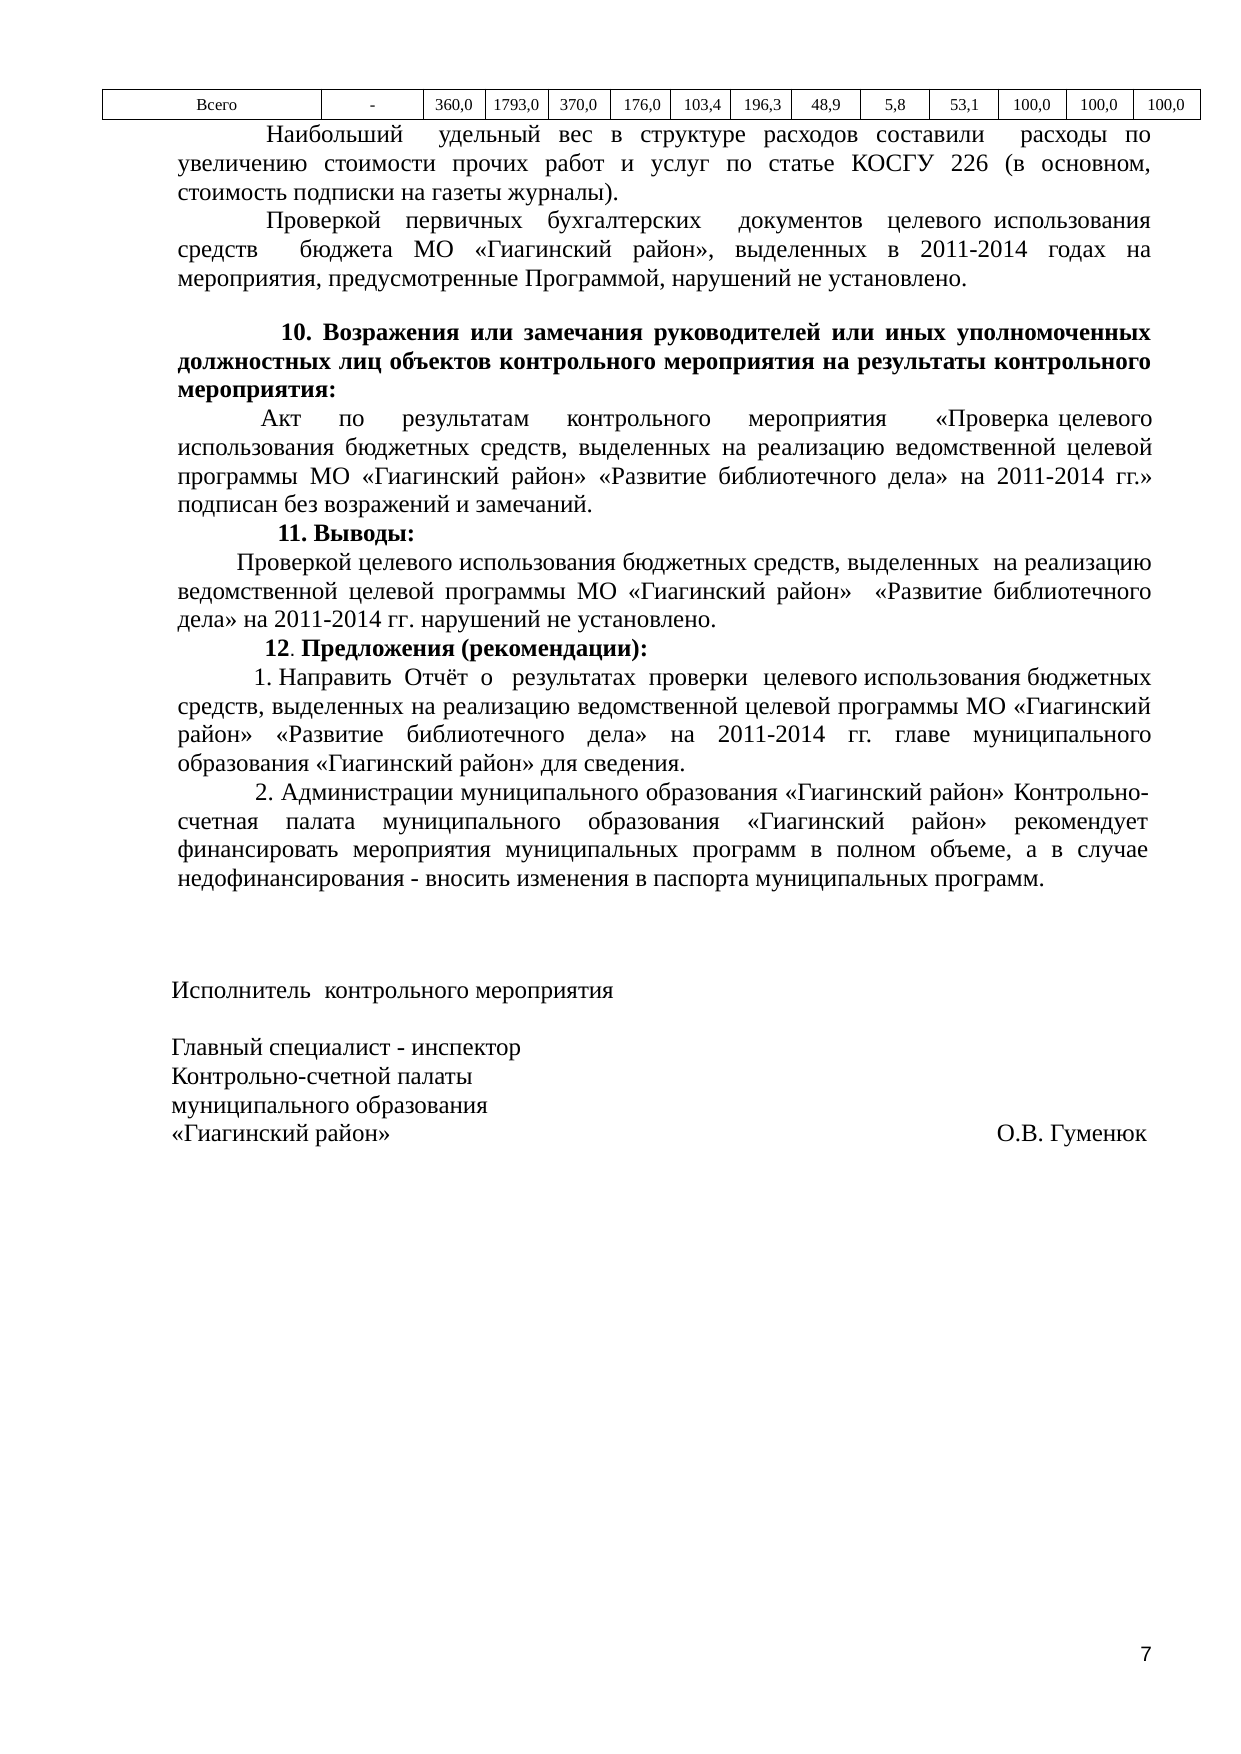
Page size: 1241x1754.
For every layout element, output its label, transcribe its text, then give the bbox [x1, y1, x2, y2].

text муниципального образования [171, 1090, 1152, 1118]
text 11. Выводы: [177, 518, 1153, 547]
table_cell 100,0 [999, 90, 1066, 119]
table_cell 360,0 [424, 90, 485, 119]
text Проверкой первичных бухгалтерских документов целевого использования средств бюджета МО «Гиагинский район», выделенных в 2011-2014 годах на мероприятия, предусмотренные Программой, нарушений не установлено. [177, 206, 1152, 292]
table_cell 196,3 [731, 90, 791, 119]
text 1. Направить Отчёт о результатах проверки целевого использования бюджетных средств, выделенных на реализацию ведомственной целевой программы МО «Гиагинский район» «Развитие библиотечного дела» на 2011-2014 гг. главе муниципального образования «Гиагинский район» для сведения. [177, 662, 1152, 777]
table_cell 1793,0 [486, 90, 548, 119]
text Проверкой целевого использования бюджетных средств, выделенных на реализацию ведомственной целевой программы МО «Гиагинский район» «Развитие библиотечного дела» на 2011-2014 гг. нарушений не установлено. [177, 547, 1152, 633]
text Исполнитель контрольного мероприятия [171, 974, 1152, 1003]
table_cell 176,0 [611, 90, 670, 119]
text Контрольно-счетной палаты [171, 1061, 1152, 1090]
table_cell Всего [103, 90, 321, 119]
table_cell - [322, 90, 423, 119]
text Главный специалист - инспектор [171, 1032, 1152, 1061]
table_cell 103,4 [671, 90, 730, 119]
table_cell 53,1 [930, 90, 998, 119]
text Наибольший удельный вес в структуре расходов составили расходы по увеличению стоимости прочих работ и услуг по статье КОСГУ 226 (в основном, стоимость подписки на газеты журналы). [177, 120, 1152, 206]
text «Гиагинский район» О.В. Гуменюк [171, 1118, 1152, 1147]
text 10. Возражения или замечания руководителей или иных уполномоченных должностных лиц объектов контрольного мероприятия на результаты контрольного мероприятия: [177, 317, 1152, 403]
text Акт по результатам контрольного мероприятия «Проверка целевого использования бюджетных средств, выделенных на реализацию ведомственной целевой программы МО «Гиагинский район» «Развитие библиотечного дела» на 2011-2014 гг.» подписан без возражений и замечаний. [177, 403, 1153, 518]
table_cell 100,0 [1067, 90, 1133, 119]
table_cell 5,8 [861, 90, 929, 119]
text 2. Администрации муниципального образования «Гиагинский район» Контрольно-счетная палата муниципального образования «Гиагинский район» рекомендует финансировать мероприятия муниципальных программ в полном объеме, а в случае недофинансирования - вносить изменения в паспорта муниципальных программ. [177, 777, 1149, 892]
table_cell 100,0 [1134, 90, 1200, 119]
table_cell 370,0 [549, 90, 610, 119]
table_cell 48,9 [792, 90, 860, 119]
text 12. Предложения (рекомендации): [177, 633, 1161, 662]
